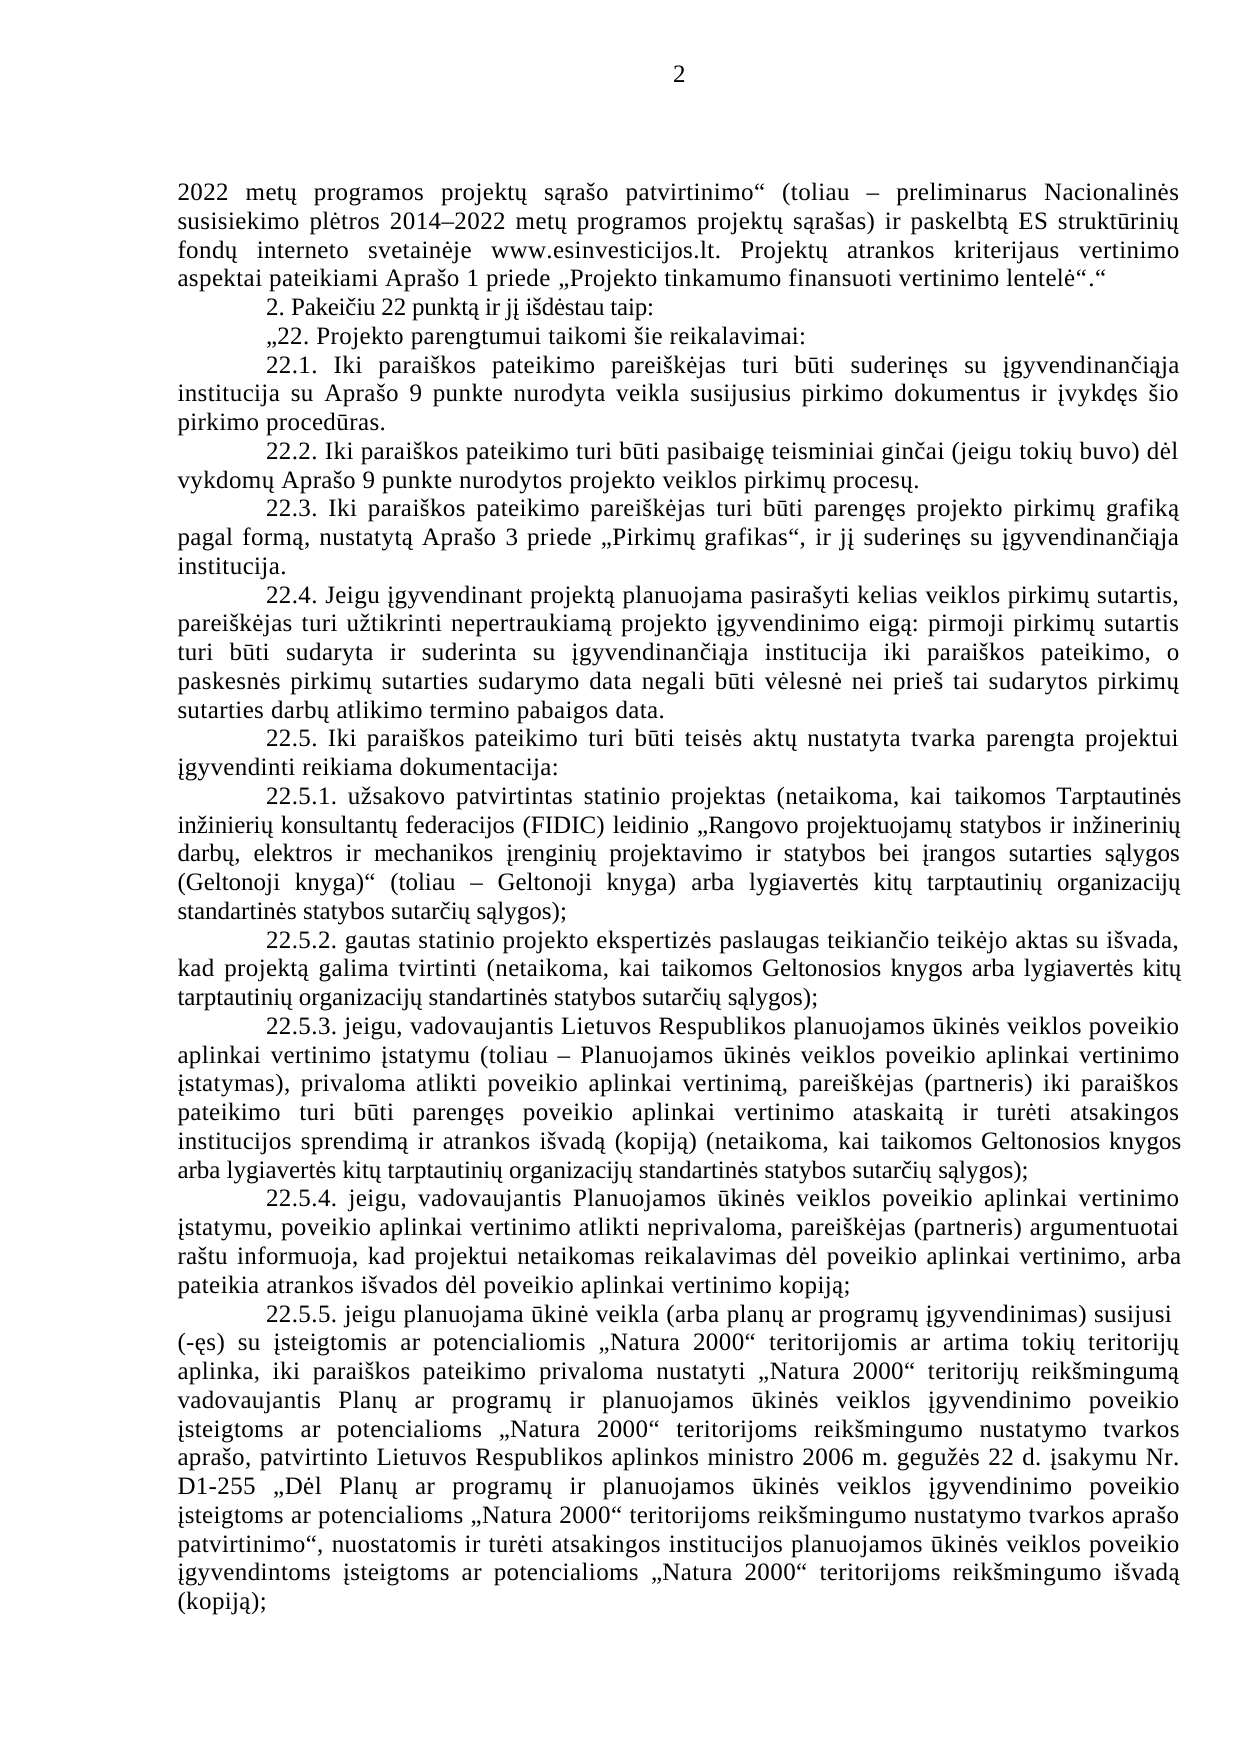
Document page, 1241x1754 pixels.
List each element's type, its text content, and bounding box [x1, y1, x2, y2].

text 22.5.3. jeigu, vadovaujantis Lietuvos Respublikos planuojamos ūkinės veiklos poveikio aplinkai vertinimo įstatymu (toliau – Planuojamos ūkinės veiklos poveikio aplinkai vertinimo įstatymas), privaloma atlikti poveikio aplinkai vertinimą, pareiškėjas (partneris) iki paraiškos pateikimo turi būti parengęs poveikio aplinkai vertinimo ataskaitą ir turėti atsakingos institucijos sprendimą ir atrankos išvadą (kopiją) (netaikoma, kai taikomos Geltonosios knygos arba lygiavertės kitų tarptautinių organizacijų standartinės statybos sutarčių sąlygos); [177, 1011, 1181, 1183]
text 22.2. Iki paraiškos pateikimo turi būti pasibaigę teisminiai ginčai (jeigu tokių buvo) dėl vykdomų Aprašo 9 punkte nurodytos projekto veiklos pirkimų procesų. [177, 436, 1181, 493]
text 22.4. Jeigu įgyvendinant projektą planuojama pasirašyti kelias veiklos pirkimų sutartis, pareiškėjas turi užtikrinti nepertraukiamą projekto įgyvendinimo eigą: pirmoji pirkimų sutartis turi būti sudaryta ir suderinta su įgyvendinančiąja institucija iki paraiškos pateikimo, o paskesnės pirkimų sutarties sudarymo data negali būti vėlesnė nei prieš tai sudarytos pirkimų sutarties darbų atlikimo termino pabaigos data. [177, 580, 1181, 723]
text 22.5.1. užsakovo patvirtintas statinio projektas (netaikoma, kai taikomos Tarptautinės inžinierių konsultantų federacijos (FIDIC) leidinio „Rangovo projektuojamų statybos ir inžinerinių darbų, elektros ir mechanikos įrenginių projektavimo ir statybos bei įrangos sutarties sąlygos (Geltonoji knyga)“ (toliau – Geltonoji knyga) arba lygiavertės kitų tarptautinių organizacijų standartinės statybos sutarčių sąlygos); [177, 781, 1181, 925]
text 22.5.5. jeigu planuojama ūkinė veikla (arba planų ar programų įgyvendinimas) susijusi (-ęs) su įsteigtomis ar potencialiomis „Natura 2000“ teritorijomis ar artima tokių teritorijų aplinka, iki paraiškos pateikimo privaloma nustatyti „Natura 2000“ teritorijų reikšmingumą vadovaujantis Planų ar programų ir planuojamos ūkinės veiklos įgyvendinimo poveikio įsteigtoms ar potencialioms „Natura 2000“ teritorijoms reikšmingumo nustatymo tvarkos aprašo, patvirtinto Lietuvos Respublikos aplinkos ministro 2006 m. gegužės 22 d. įsakymu Nr. D1-255 „Dėl Planų ar programų ir planuojamos ūkinės veiklos įgyvendinimo poveikio įsteigtoms ar potencialioms „Natura 2000“ teritorijoms reikšmingumo nustatymo tvarkos aprašo patvirtinimo“, nuostatomis ir turėti atsakingos institucijos planuojamos ūkinės veiklos poveikio įgyvendintoms įsteigtoms ar potencialioms „Natura 2000“ teritorijoms reikšmingumo išvadą (kopiją); [177, 1299, 1181, 1615]
text „22. Projekto parengtumui taikomi šie reikalavimai: [177, 321, 1181, 350]
text 22.5.2. gautas statinio projekto ekspertizės paslaugas teikiančio teikėjo aktas su išvada, kad projektą galima tvirtinti (netaikoma, kai taikomos Geltonosios knygos arba lygiavertės kitų tarptautinių organizacijų standartinės statybos sutarčių sąlygos); [177, 925, 1181, 1011]
text 22.5. Iki paraiškos pateikimo turi būti teisės aktų nustatyta tvarka parengta projektui įgyvendinti reikiama dokumentacija: [177, 723, 1181, 781]
text 2. Pakeičiu 22 punktą ir jį išdėstau taip: [177, 292, 1181, 321]
text 22.1. Iki paraiškos pateikimo pareiškėjas turi būti suderinęs su įgyvendinančiąja institucija su Aprašo 9 punkte nurodyta veikla susijusius pirkimo dokumentus ir įvykdęs šio pirkimo procedūras. [177, 350, 1181, 436]
text 22.5.4. jeigu, vadovaujantis Planuojamos ūkinės veiklos poveikio aplinkai vertinimo įstatymu, poveikio aplinkai vertinimo atlikti neprivaloma, pareiškėjas (partneris) argumentuotai raštu informuoja, kad projektui netaikomas reikalavimas dėl poveikio aplinkai vertinimo, arba pateikia atrankos išvados dėl poveikio aplinkai vertinimo kopiją; [177, 1183, 1181, 1299]
text 22.3. Iki paraiškos pateikimo pareiškėjas turi būti parengęs projekto pirkimų grafiką pagal formą, nustatytą Aprašo 3 priede „Pirkimų grafikas“, ir jį suderinęs su įgyvendinančiąja institucija. [177, 493, 1181, 580]
text 2022 metų programos projektų sąrašo patvirtinimo“ (toliau – preliminarus Nacionalinės susisiekimo plėtros 2014–2022 metų programos projektų sąrašas) ir paskelbtą ES struktūrinių fondų interneto svetainėje www.esinvesticijos.lt. Projektų atrankos kriterijaus vertinimo aspektai pateikiami Aprašo 1 priede „Projekto tinkamumo finansuoti vertinimo lentelė“.“ [177, 177, 1181, 292]
